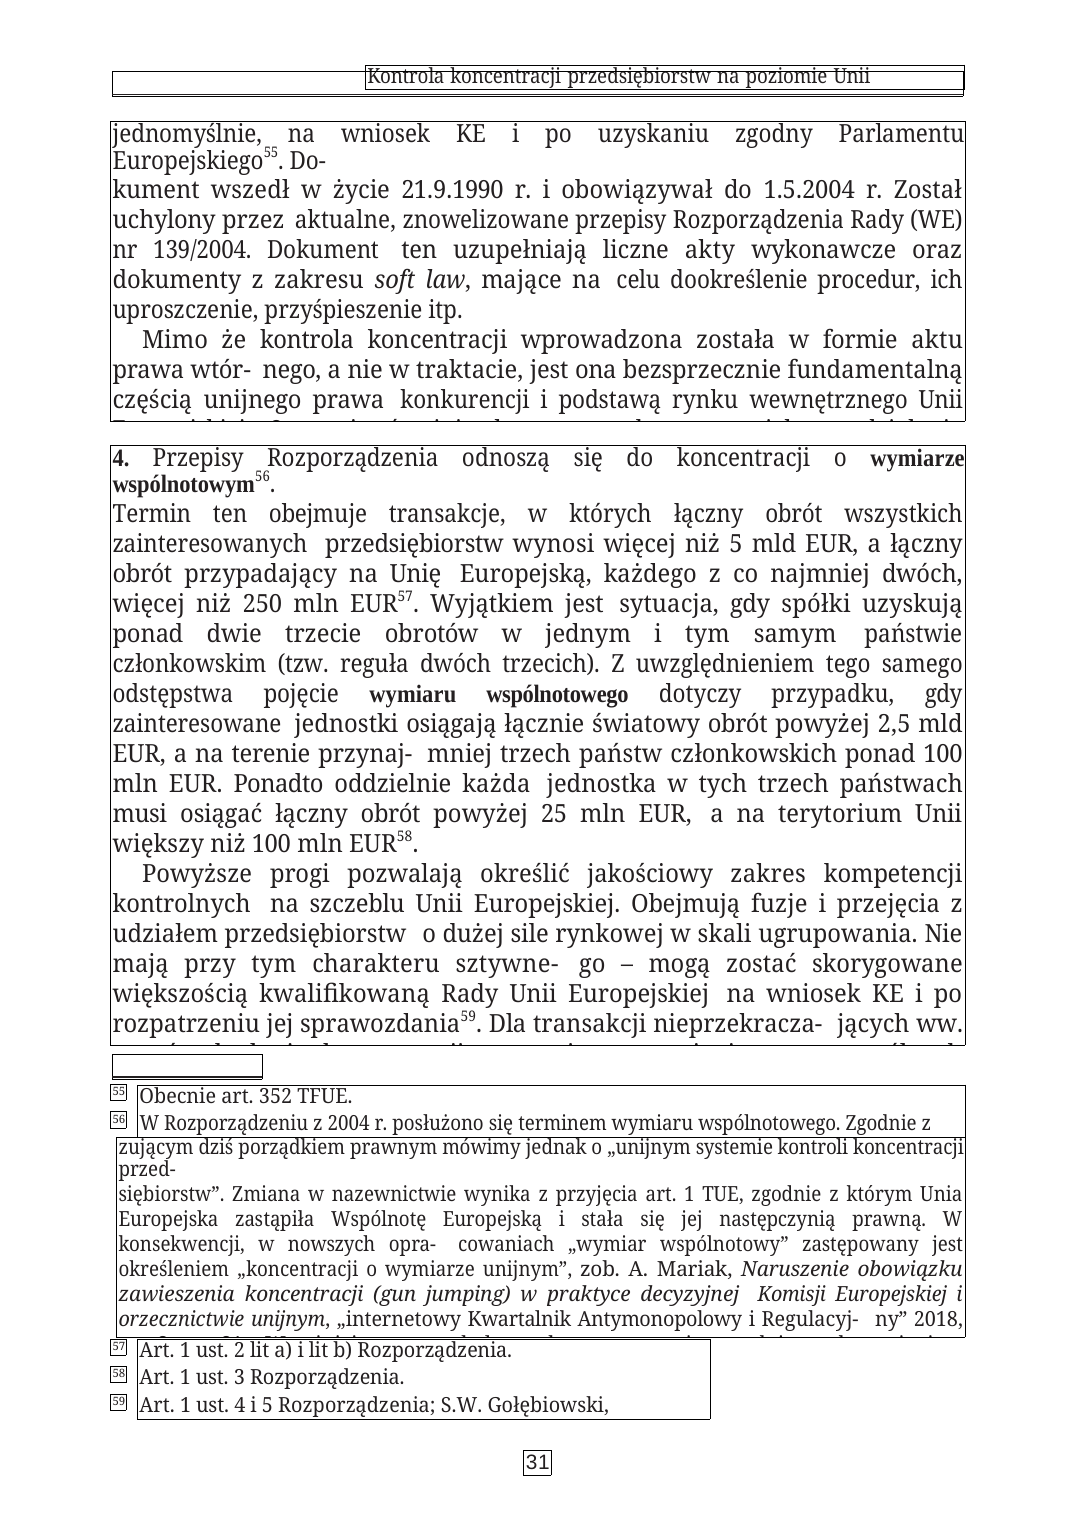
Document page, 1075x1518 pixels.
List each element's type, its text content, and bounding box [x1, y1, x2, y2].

text 31 [526, 1451, 551, 1474]
text Mimo że kontrola koncentracji wprowadzona została w formie aktu prawa wtór- nego, a nie w traktacie, jest ona bezsprzecznie fundamentalną częścią unijnego prawa konkurencji i podstawą rynku wewnętrznego Unii Europejskiej. Stanowi również ele- ment ekstraterytorialnego działania unijnego prawa, co wynika z podstaw i przyjętego zakresu kontroli. [112, 325, 963, 421]
text Kontrola koncentracji przedsiębiorstw na poziomie Unii Europejskiej… [367, 72, 963, 89]
text Termin ten obejmuje transakcje, w których łączny obrót wszystkich zainteresowanych przedsiębiorstw wynosi więcej niż 5 mld EUR, a łączny obrót przypadający na Unię Europejską, każdego z co najmniej dwóch, więcej niż 250 mln EUR57. Wyjątkiem jest sytuacja, gdy spółki uzyskują ponad dwie trzecie obrotów w jednym i tym samym państwie członkowskim (tzw. reguła dwóch trzecich). Z uwzględnieniem tego samego odstępstwa pojęcie wymiaru wspólnotowego dotyczy przypadku, gdy zainteresowane jednostki osiągają łącznie światowy obrót powyżej 2,5 mld EUR, a na terenie przynaj- mniej trzech państw członkowskich ponad 100 mln EUR. Ponadto oddzielnie każda jednostka w tych trzech państwach musi osiągać łączny obrót powyżej 25 mln EUR, a na terytorium Unii większy niż 100 mln EUR58. [112, 498, 963, 858]
text Art. 1 ust. 3 Rozporządzenia. [139, 1363, 709, 1390]
text Powyższe progi pozwalają określić jakościowy zakres kompetencji kontrolnych na szczeblu Unii Europejskiej. Obejmują fuzje i przejęcia z udziałem przedsiębiorstw o dużej sile rynkowej w skali ugrupowania. Nie mają przy tym charakteru sztywne- go – mogą zostać skorygowane większością kwalifikowaną Rady Unii Europejskiej na wniosek KE i po rozpatrzeniu jej sprawozdania59. Dla transakcji nieprzekracza- jących ww. progów badanie koncentracji pozostaje uprawnieniem poszczególnych członków Unii. [112, 858, 963, 1044]
text zującym dziś porządkiem prawnym mówimy jednak o „unijnym systemie kontroli koncentracji przed- [118, 1138, 964, 1181]
text kument wszedł w życie 21.9.1990 r. i obowiązywał do 1.5.2004 r. Został uchylony przez aktualne, znowelizowane przepisy Rozporządzenia Rady (WE) nr 139/2004. Dokument ten uzupełniają liczne akty wykonawcze oraz dokumenty z zakresu soft law, mające na celu dookreślenie procedur, ich uproszczenie, przyśpieszenie itp. [112, 175, 963, 325]
text 59 [112, 1395, 126, 1408]
text Kontrola koncentracji przedsiębiorstw na poziomie Unii Europejskiej… [367, 66, 964, 71]
text 56 [112, 1112, 126, 1126]
text 4. Przepisy Rozporządzenia odnoszą się do koncentracji o wymiarze wspólnotowym56. [112, 446, 964, 498]
text 55 [112, 1085, 126, 1098]
text 58 [112, 1367, 126, 1381]
text 57 [112, 1340, 126, 1353]
text Art. 1 ust. 2 lit a) i lit b) Rozporządzenia. [139, 1340, 709, 1363]
text Obecnie art. 352 TFUE. [139, 1086, 964, 1108]
text jednomyślnie, na wniosek KE i po uzyskaniu zgodny Parlamentu Europejskiego55. Do- [112, 122, 964, 174]
text siębiorstw”. Zmiana w nazewnictwie wynika z przyjęcia art. 1 TUE, zgodnie z którym Unia Europejska zastąpiła Wspólnotę Europejską i stała się jej następczynią prawną. W konsekwencji, w nowszych opra- cowaniach „wymiar wspólnotowy” zastępowany jest określeniem „koncentracji o wymiarze unijnym”, zob. A. Mariak, Naruszenie obowiązku zawieszenia koncentracji (gun jumping) w praktyce decyzyjnej Komisji Europejskiej i orzecznictwie unijnym, „internetowy Kwartalnik Antymonopolowy i Regulacyj- ny” 2018, nr 3, s. 21. W niniejszym artykule zachowano termin zgodnie z brzemieniem obowiązujące- go Rozporządzenia. [118, 1182, 963, 1337]
text Art. 1 ust. 4 i 5 Rozporządzenia; S.W. Gołębiowski, Kontrola…, s. 68. [139, 1390, 709, 1419]
text W Rozporządzeniu z 2004 r. posłużono się terminem wymiaru wspólnotowego. Zgodnie z obowią- [139, 1108, 964, 1137]
